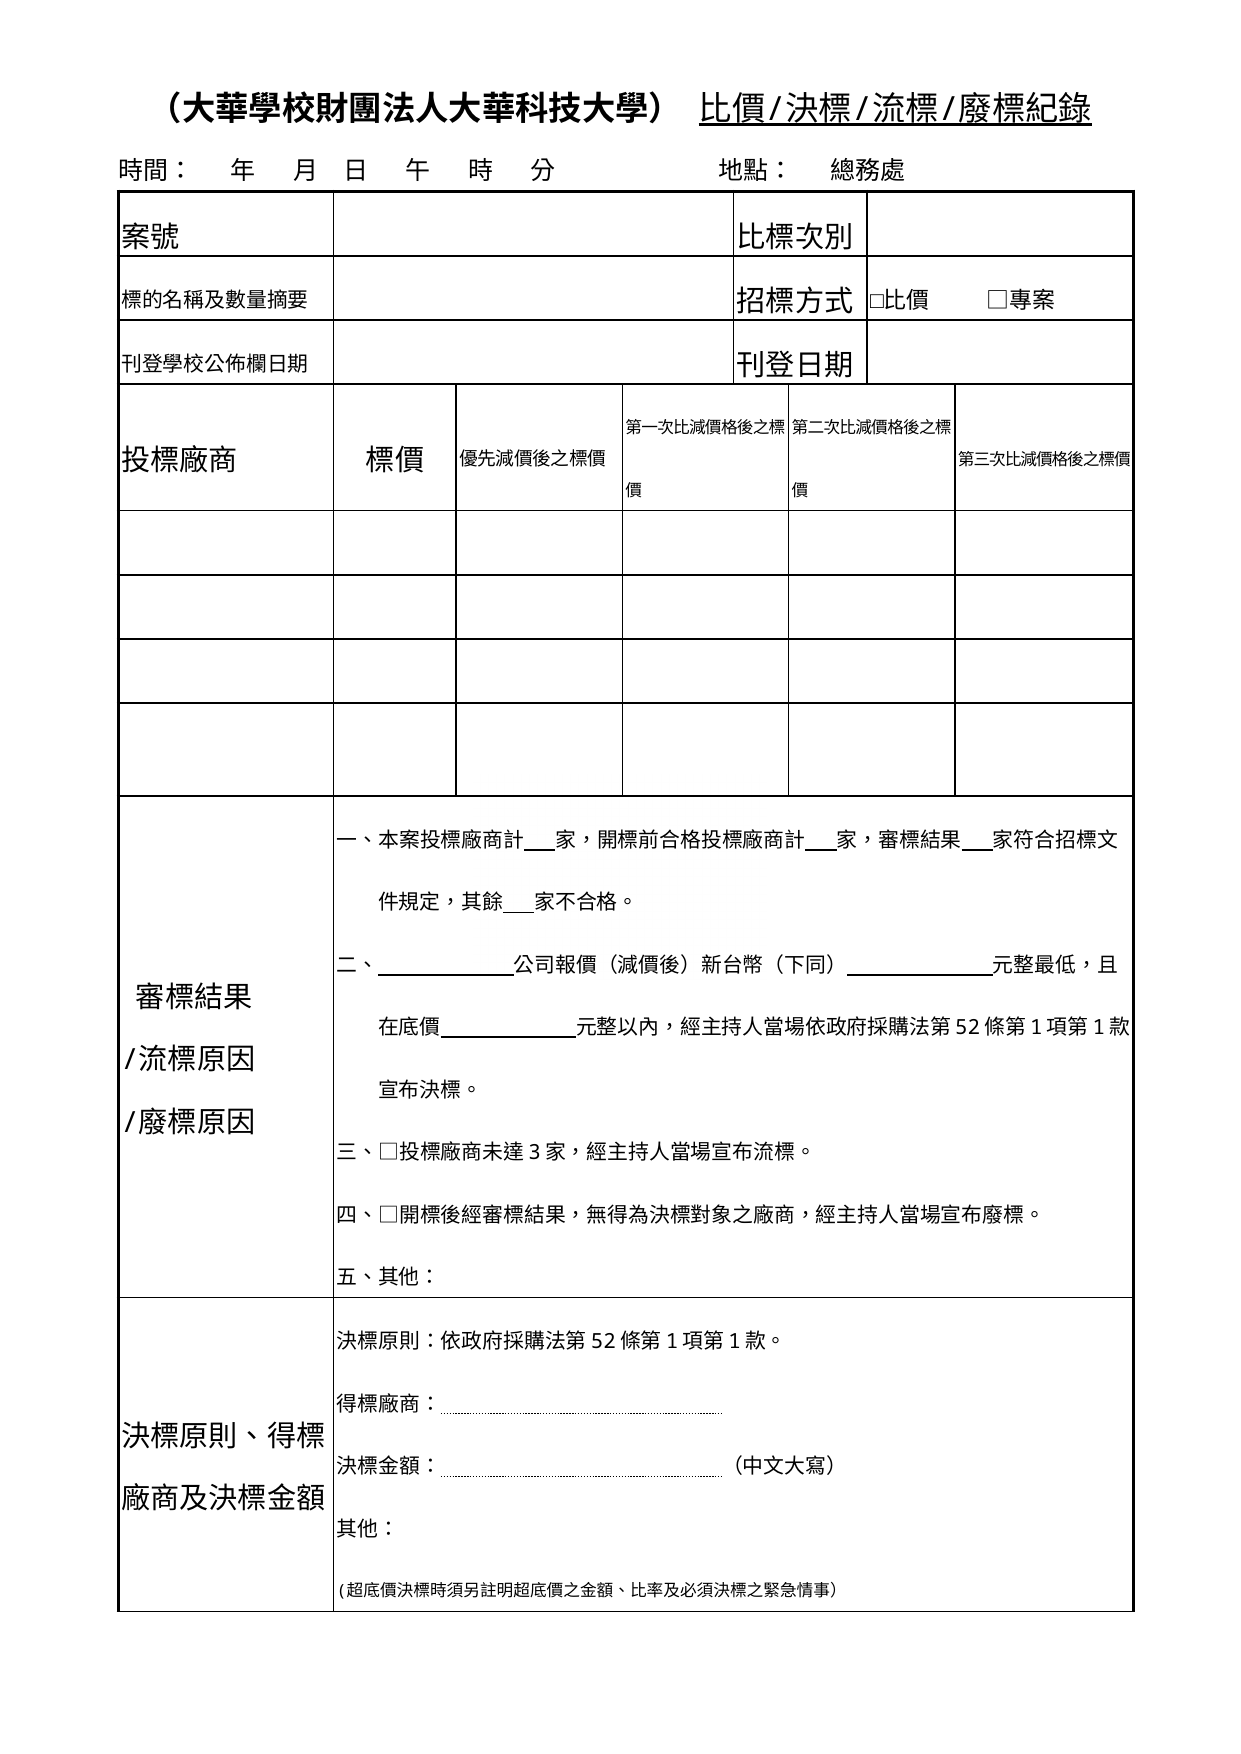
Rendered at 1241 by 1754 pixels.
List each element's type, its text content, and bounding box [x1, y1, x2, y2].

table_cell 刊登學校公佈欄日期 [120, 321, 333, 383]
table_cell [120, 704, 333, 795]
table_header [334, 193, 733, 255]
table_cell [457, 576, 622, 638]
table_cell [623, 511, 788, 574]
table_cell 第一次比減價格後之標價 [623, 385, 788, 510]
table_cell [457, 511, 622, 574]
table_cell 刊登日期 [734, 321, 866, 383]
table_cell 標的名稱及數量摘要 [120, 257, 333, 319]
table_header [868, 193, 1132, 255]
table_cell [789, 704, 954, 795]
table_cell [334, 576, 455, 638]
table_cell 投標廠商 [120, 385, 333, 510]
table_cell [457, 640, 622, 702]
table_cell 一、本案投標廠商計 家，開標前合格投標廠商計 家，審標結果 家符合招標文件規定，其餘 家不合格。 二、 公司報價（減價後）新台幣（下同） 元整最低，且在底價 元整以內，經主持人當場依政府採購法第52條第1項第1款宣布決標。 三、□投標廠商未達3家，經主持人當場宣布流標。 四、□開標後經審標結果，無得為決標對象之廠商，經主持人當場宣布廢標。 五、其他： [334, 797, 1132, 1296]
table_cell 標價 [334, 385, 455, 510]
table_cell 招標方式 [734, 257, 866, 319]
table_header 案號 [120, 193, 333, 255]
table_cell [956, 640, 1132, 702]
table_cell [789, 511, 954, 574]
table_cell [334, 640, 455, 702]
table_cell [120, 511, 333, 574]
table_cell [334, 321, 733, 383]
table_cell [120, 640, 333, 702]
table_cell [334, 257, 733, 319]
table_cell [623, 704, 788, 795]
table_cell 決標原則：依政府採購法第52條第1項第1款。 得標廠商： 決標金額： （中文大寫） 其他： (超底價決標時須另註明超底價之金額、比率及必須決標之緊急情事） [334, 1298, 1132, 1611]
table_cell [956, 511, 1132, 574]
table_cell 第三次比減價格後之標價 [956, 385, 1132, 510]
table_cell [457, 704, 622, 795]
text （大華學校財團法人大華科技大學） 比價/決標/流標/廢標紀錄 [118, 64, 1122, 127]
text 時間： 年 月 日 午 時 分 地點： 總務處 [118, 127, 1122, 189]
table_cell 審標結果 /流標原因 /廢標原因 [120, 797, 333, 1296]
table_cell [334, 511, 455, 574]
table_cell [623, 576, 788, 638]
table_header 比標次別 [734, 193, 866, 255]
table_cell 決標原則、得標廠商及決標金額 [120, 1298, 333, 1611]
table_cell [789, 640, 954, 702]
table_cell [623, 640, 788, 702]
table_cell [956, 704, 1132, 795]
table_cell [789, 576, 954, 638]
table_cell [868, 321, 1132, 383]
table_cell 第二次比減價格後之標價 [789, 385, 954, 510]
table_cell [334, 704, 455, 795]
table_cell [120, 576, 333, 638]
table_cell 優先減價後之標價 [457, 385, 622, 510]
table_cell □比價 □專案 [868, 257, 1132, 319]
table_cell [956, 576, 1132, 638]
